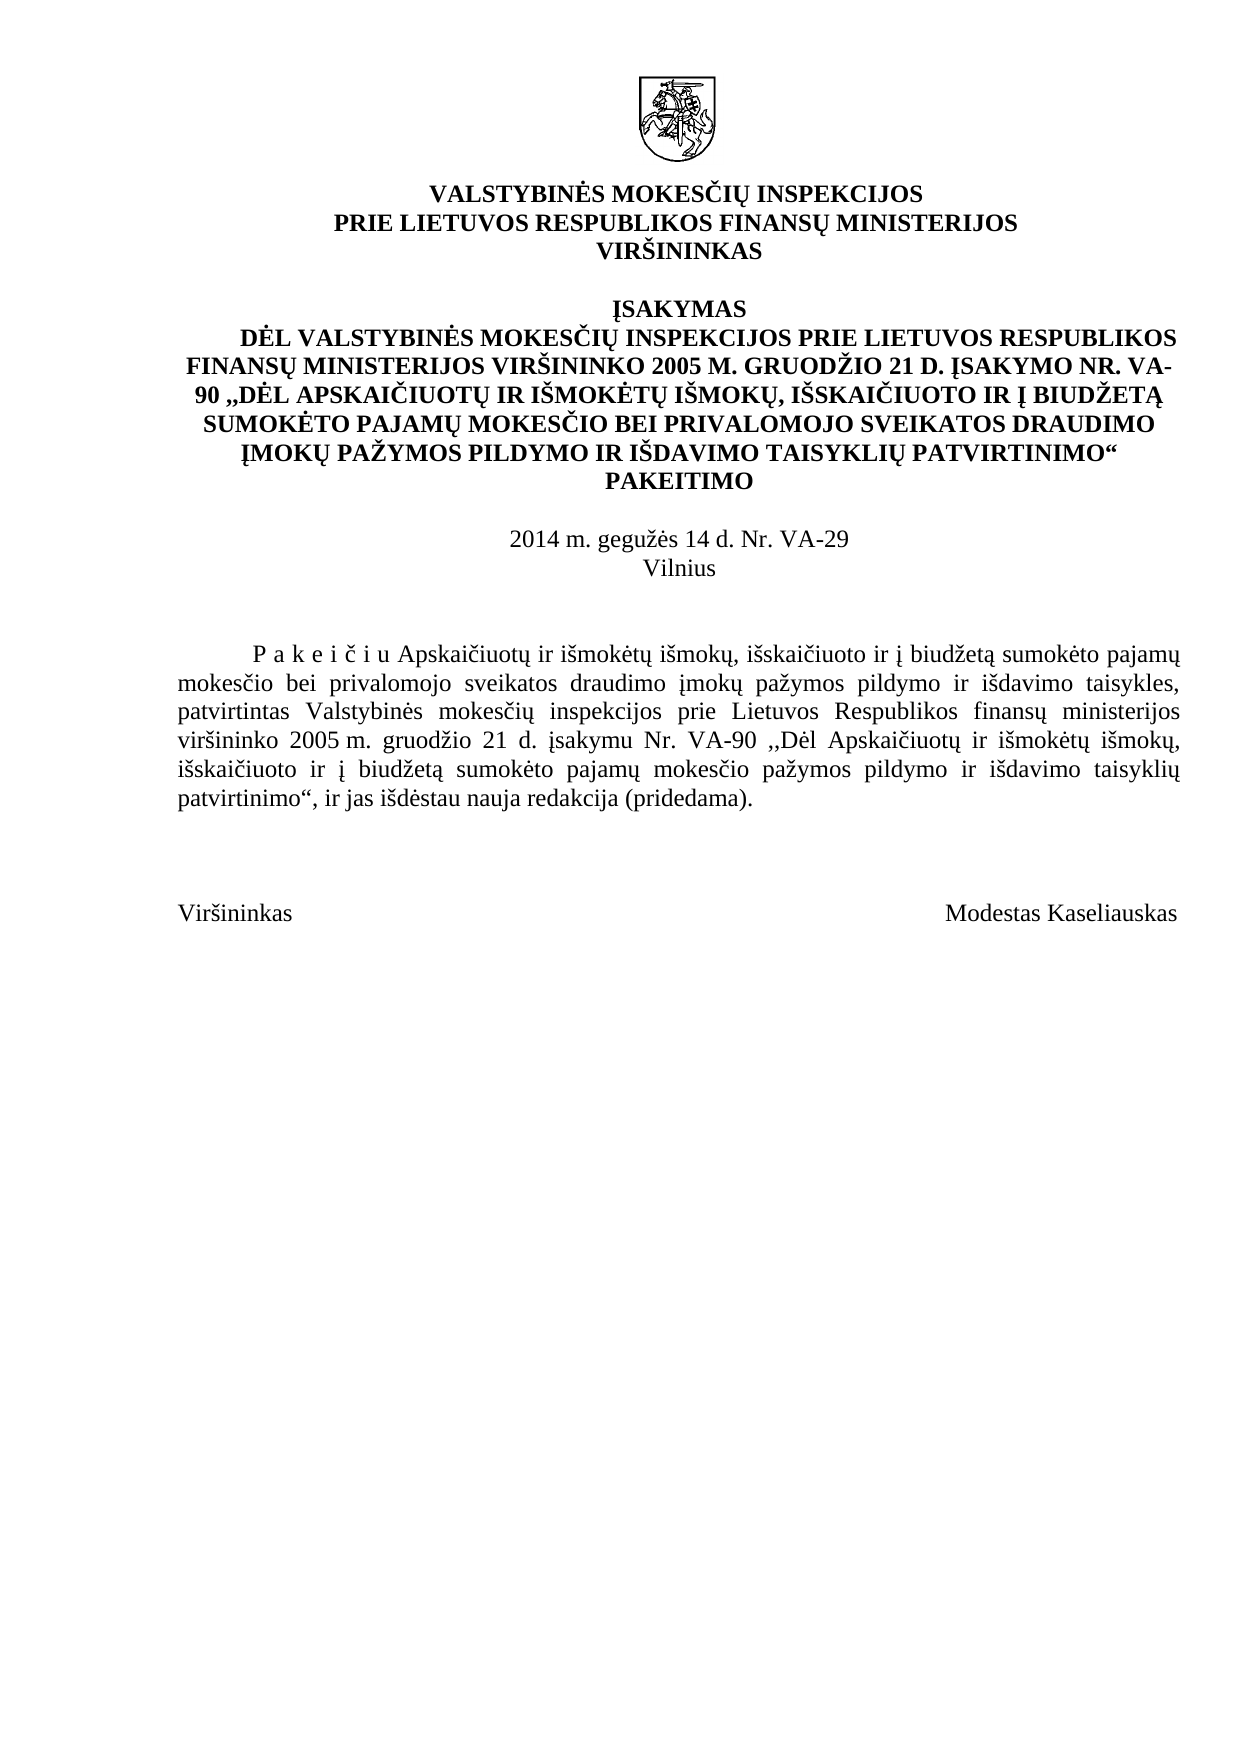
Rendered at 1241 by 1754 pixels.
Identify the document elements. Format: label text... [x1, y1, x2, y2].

text PRIE LIETUVOS RESPUBLIKOS FINANSŲ MINISTERIJOS [177, 208, 1181, 236]
text ĮSAKYMAS [177, 294, 1181, 323]
text P a k e i č i u Apskaičiuotų ir išmokėtų išmokų, išskaičiuoto ir į biudžetą sumokėto pajamų mokesčio bei privalomojo sveikatos draudimo įmokų pažymos pildymo ir išdavimo taisykles, patvirtintas Valstybinės mokesčių inspekcijos prie Lietuvos Respublikos finansų ministerijos viršininko 2005 m. gruodžio 21 d. įsakymu Nr. VA-90 ,,Dėl Apskaičiuotų ir išmokėtų išmokų, išskaičiuoto ir į biudžetą sumokėto pajamų mokesčio pažymos pildymo ir išdavimo taisyklių patvirtinimo“, ir jas išdėstau nauja redakcija (pridedama). [177, 639, 1181, 811]
text VIRŠININKAS [177, 236, 1181, 265]
text Viršininkas Modestas Kaseliauskas [177, 898, 1181, 926]
text DĖL VALSTYBINĖS MOKESČIŲ INSPEKCIJOS PRIE LIETUVOS RESPUBLIKOS FINANSŲ MINISTERIJOS VIRŠININKO 2005 M. GRUODŽIO 21 D. ĮSAKYMO NR. VA-90 ,,DĖL APSKAIČIUOTŲ IR IŠMOKĖTŲ IŠMOKŲ, IŠSKAIČIUOTO IR Į BIUDŽETĄ SUMOKĖTO PAJAMŲ MOKESČIO bei privalomojo sveikatos draudimo įmokų PAŽYMOS PILDYMO IR IŠDAVIMO TAISYKLIŲ PATVIRTINIMO“ PAKEITIMO [177, 323, 1181, 495]
text Vilnius [177, 553, 1181, 581]
text 2014 m. gegužės 14 d. Nr. VA-29 [177, 524, 1181, 553]
text VALSTYBINĖS MOKESČIŲ INSPEKCIJOS [177, 179, 1181, 208]
